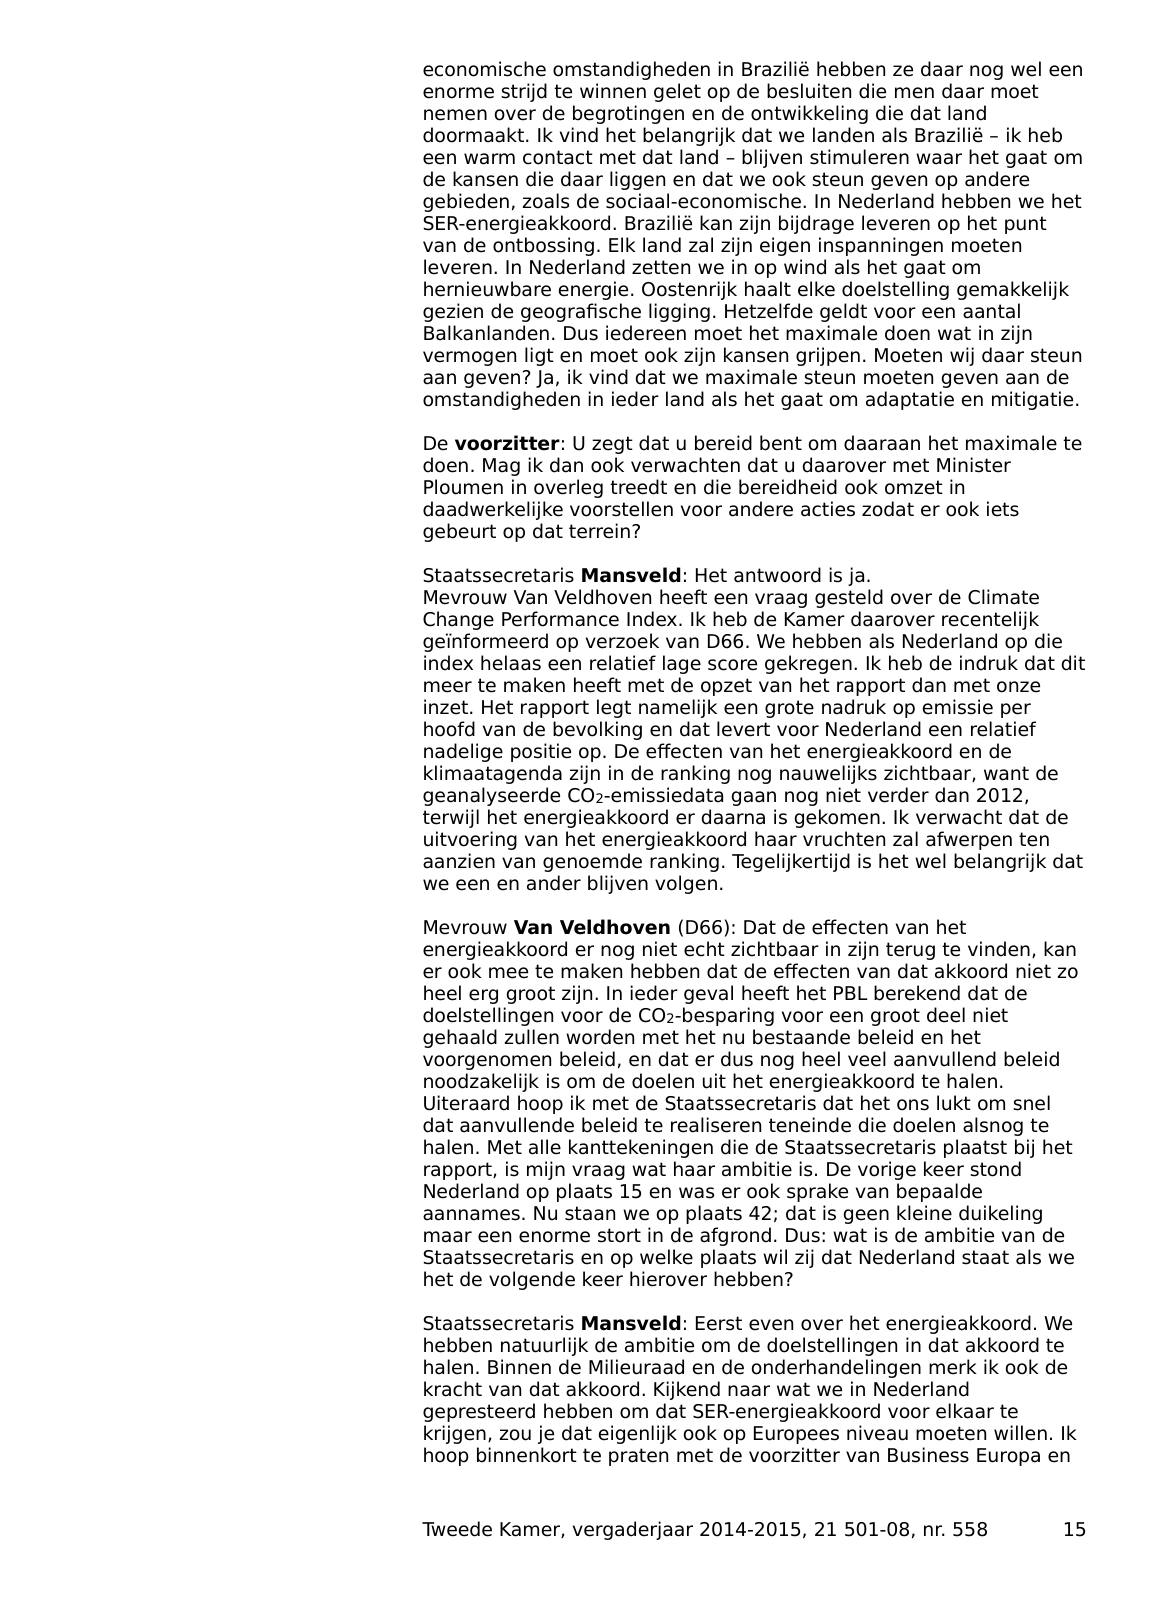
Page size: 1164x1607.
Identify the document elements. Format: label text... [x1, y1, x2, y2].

text Mevrouw Van Veldhoven (D66): Dat de effecten van het energieakkoord er nog niet echt zichtbaar in zijn terug te vinden, kan er ook mee te maken hebben dat de effecten van dat akkoord niet zo heel erg groot zijn. In ieder geval heeft het PBL berekend dat de doelstellingen voor de CO2-besparing voor een groot deel niet gehaald zullen worden met het nu bestaande beleid en het voorgenomen beleid, en dat er dus nog heel veel aanvullend beleid noodzakelijk is om de doelen uit het energieakkoord te halen. Uiteraard hoop ik met de Staatssecretaris dat het ons lukt om snel dat aanvullende beleid te realiseren teneinde die doelen alsnog te halen. Met alle kanttekeningen die de Staatssecretaris plaatst bij het rapport, is mijn vraag wat haar ambitie is. De vorige keer stond Nederland op plaats 15 en was er ook sprake van bepaalde aannames. Nu staan we op plaats 42; dat is geen kleine duikeling maar een enorme stort in de afgrond. Dus: wat is de ambitie van de Staatssecretaris en op welke plaats wil zij dat Nederland staat als we het de volgende keer hierover hebben? [422, 917, 1087, 1291]
text Staatssecretaris Mansveld: Eerst even over het energieakkoord. We hebben natuurlijk de ambitie om de doelstellingen in dat akkoord te halen. Binnen de Milieuraad en de onderhandelingen merk ik ook de kracht van dat akkoord. Kijkend naar wat we in Nederland gepresteerd hebben om dat SER-energieakkoord voor elkaar te krijgen, zou je dat eigenlijk ook op Europees niveau moeten willen. Ik hoop binnenkort te praten met de voorzitter van Business Europa en [422, 1313, 1087, 1467]
text De voorzitter: U zegt dat u bereid bent om daaraan het maximale te doen. Mag ik dan ook verwachten dat u daarover met Minister Ploumen in overleg treedt en die bereidheid ook omzet in daadwerkelijke voorstellen voor andere acties zodat er ook iets gebeurt op dat terrein? [422, 433, 1087, 543]
text Mevrouw Van Veldhoven heeft een vraag gesteld over de Climate Change Performance Index. Ik heb de Kamer daarover recentelijk geïnformeerd op verzoek van D66. We hebben als Nederland op die index helaas een relatief lage score gekregen. Ik heb de indruk dat dit meer te maken heeft met de opzet van het rapport dan met onze inzet. Het rapport legt namelijk een grote nadruk op emissie per hoofd van de bevolking en dat levert voor Nederland een relatief nadelige positie op. De effecten van het energieakkoord en de klimaatagenda zijn in de ranking nog nauwelijks zichtbaar, want de geanalyseerde CO2-emissiedata gaan nog niet verder dan 2012, terwijl het energieakkoord er daarna is gekomen. Ik verwacht dat de uitvoering van het energieakkoord haar vruchten zal afwerpen ten aanzien van genoemde ranking. Tegelijkertijd is het wel belangrijk dat we een en ander blijven volgen. [422, 587, 1087, 895]
text economische omstandigheden in Brazilië hebben ze daar nog wel een enorme strijd te winnen gelet op de besluiten die men daar moet nemen over de begrotingen en de ontwikkeling die dat land doormaakt. Ik vind het belangrijk dat we landen als Brazilië – ik heb een warm contact met dat land – blijven stimuleren waar het gaat om de kansen die daar liggen en dat we ook steun geven op andere gebieden, zoals de sociaal-economische. In Nederland hebben we het SER-energieakkoord. Brazilië kan zijn bijdrage leveren op het punt van de ontbossing. Elk land zal zijn eigen inspanningen moeten leveren. In Nederland zetten we in op wind als het gaat om hernieuwbare energie. Oostenrijk haalt elke doelstelling gemakkelijk gezien de geografische ligging. Hetzelfde geldt voor een aantal Balkanlanden. Dus iedereen moet het maximale doen wat in zijn vermogen ligt en moet ook zijn kansen grijpen. Moeten wij daar steun aan geven? Ja, ik vind dat we maximale steun moeten geven aan de omstandigheden in ieder land als het gaat om adaptatie en mitigatie. [422, 59, 1087, 411]
text Staatssecretaris Mansveld: Het antwoord is ja. [422, 565, 1087, 587]
